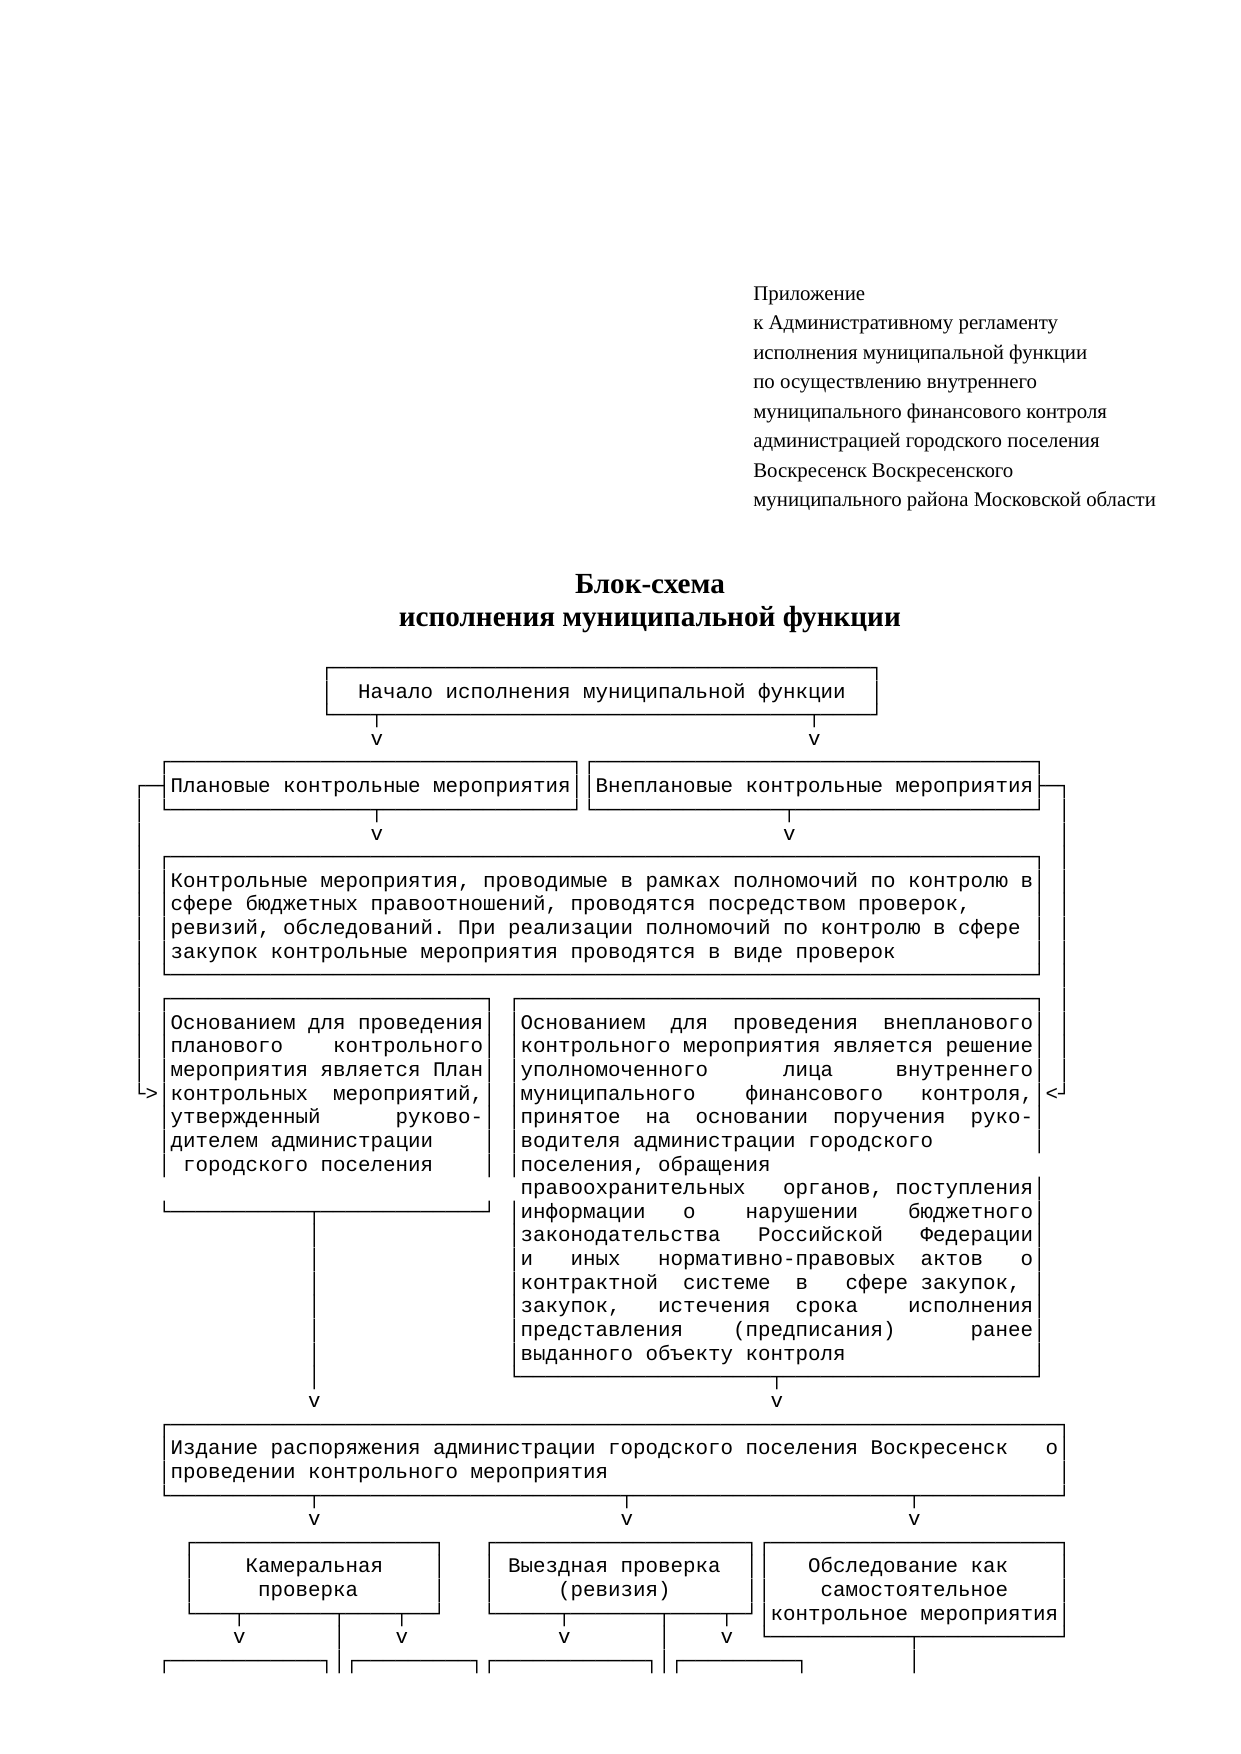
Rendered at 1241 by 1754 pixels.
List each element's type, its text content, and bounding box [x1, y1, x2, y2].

text Приложение [133, 277, 1167, 306]
text │ │выданного объекту контроля │ [315, 1343, 514, 1366]
text │ │мероприятия является План│ │уполномоченного лица внутреннего│ │ [133, 1059, 1167, 1083]
text │ │закупок контрольные мероприятия проводятся в виде проверок │ │ [1065, 941, 1167, 964]
text │Издание распоряжения администрации городского поселения Воскресенск о│ [133, 1437, 1167, 1461]
text └>│контрольных мероприятий,│ │муниципального финансового контроля,│<┘ [515, 1083, 1039, 1106]
text │ │контрактной системе в сфере закупок, │ [315, 1272, 514, 1295]
text │ ┌─────────────────────────────────────────────────────────────────────┐ │ [133, 846, 1167, 870]
text └───┬───────┬────┬──┘ └─────┬───────┬────┬─┘│контрольное мероприятия│ [765, 1603, 1064, 1626]
text └───────────┬─────────────┘ │информации о нарушении бюджетного│ [515, 1201, 1039, 1224]
text │ │выданного объекту контроля │ [1040, 1343, 1167, 1366]
text │дителем администрации │ │водителя администрации городского │ [1040, 1130, 1167, 1153]
title исполнения муниципальной функции [133, 599, 1167, 633]
text └───┬───────┬────┬──┘ └─────┬───────┬────┬─┘│контрольное мероприятия│ [490, 1603, 751, 1613]
text │ │Основанием для проведения│ │Основанием для проведения внепланового│ │ [165, 1012, 489, 1035]
text └───────────┬─────────────┘ │информации о нарушении бюджетного│ [315, 1201, 514, 1224]
text │ │выданного объекту контроля │ [133, 1343, 314, 1366]
text │ └────────────────┬───────────────┘└───────────────┬───────────────────┘ │ [1065, 799, 1167, 822]
text правоохранительных органов, поступления│ [133, 1177, 1167, 1201]
text └>│контрольных мероприятий,│ │муниципального финансового контроля,│<┘ [165, 1083, 489, 1106]
text │ │контрактной системе в сфере закупок, │ [515, 1272, 1039, 1295]
text └───┬───────┬────┬──┘ └─────┬───────┬────┬─┘│контрольное мероприятия│ [133, 1603, 239, 1626]
text │ │закупок, истечения срока исполнения│ [133, 1295, 1167, 1319]
text к Административному регламенту [133, 306, 1167, 336]
text │дителем администрации │ │водителя администрации городского │ [165, 1130, 489, 1153]
text │ │планового контрольного│ │контрольного мероприятия является решение│ │ [133, 1035, 1167, 1059]
text ┌─┤Плановые контрольные мероприятия││Внеплановые контрольные мероприятия├─┐ [133, 775, 1167, 799]
text │ проверка │ │ (ревизия) ││ самостоятельное │ [133, 1579, 1167, 1603]
text v v [133, 1390, 1167, 1414]
text └>│контрольных мероприятий,│ │муниципального финансового контроля,│<┘ [1040, 1083, 1167, 1106]
text └───┬──────────────────────────────────┬────┘ [133, 704, 1167, 728]
text v v v [133, 1508, 1167, 1532]
text └───┬───────┬────┬──┘ └─────┬───────┬────┬─┘│контрольное мероприятия│ [1065, 1603, 1167, 1626]
text └───────────┬─────────────┘ │информации о нарушении бюджетного│ [133, 1201, 314, 1224]
text │ └─────────────────────────────────────────────────────────────────────┘ │ [133, 964, 1167, 988]
text │ │законодательства Российской Федерации│ [133, 1224, 1167, 1248]
text │ │контрактной системе в сфере закупок, │ [1040, 1272, 1167, 1295]
text │ └────────────────┬───────────────┘└───────────────┬───────────────────┘ │ [377, 799, 789, 822]
text │ │Контрольные мероприятия, проводимые в рамках полномочий по контролю в│ │ [1065, 870, 1167, 893]
text v v [133, 728, 1167, 752]
text │ └────────────────────┬────────────────────┘ [133, 1366, 1167, 1390]
text └───────────┬────────────────────────┬──────────────────────┬───────────┘ [133, 1484, 1167, 1508]
text │ └────────────────┬───────────────┘└───────────────┬───────────────────┘ │ [165, 799, 576, 809]
text │ ┌─────────────────────────┐ ┌─────────────────────────────────────────┐ │ [133, 988, 1167, 1012]
text │ └────────────────┬───────────────┘└───────────────┬───────────────────┘ │ [590, 799, 1039, 809]
text │ Начало исполнения муниципальной функции │ [133, 681, 326, 704]
text └───┬───────┬────┬──┘ └─────┬───────┬────┬─┘│контрольное мероприятия│ [402, 1603, 564, 1626]
text │ └────────────────┬───────────────┘└───────────────┬───────────────────┘ │ [140, 799, 376, 822]
text │дителем администрации │ │водителя администрации городского │ [515, 1130, 1039, 1153]
text │ Начало исполнения муниципальной функции │ [877, 681, 1167, 704]
text │ Начало исполнения муниципальной функции │ [327, 681, 876, 704]
title Блок-схема [133, 566, 1167, 599]
text │ v v │ [133, 822, 1167, 846]
text └───────────┬─────────────┘ │информации о нарушении бюджетного│ [1040, 1201, 1167, 1224]
text │ │и иных нормативно-правовых актов о│ [133, 1248, 1167, 1272]
text └───────────┬─────────────┘ │информации о нарушении бюджетного│ [165, 1201, 489, 1211]
text │ │сфере бюджетных правоотношений, проводятся посредством проверок, │ │ [133, 893, 1167, 917]
text │ │Основанием для проведения│ │Основанием для проведения внепланового│ │ [515, 1012, 1039, 1035]
text │ │представления (предписания) ранее│ [133, 1319, 1167, 1343]
text ┌────────────────────────────────┐┌───────────────────────────────────┐ [133, 752, 1167, 775]
text │ │Основанием для проведения│ │Основанием для проведения внепланового│ │ [1065, 1012, 1167, 1035]
text исполнения муниципальной функции [133, 336, 1167, 365]
text │проведении контрольного мероприятия │ [1065, 1461, 1167, 1484]
text │ │контрактной системе в сфере закупок, │ [133, 1272, 314, 1295]
text ┌───────────────────────────────────────────┐ [133, 657, 1167, 681]
text ┌───────────────────────────────────────────────────────────────────────┐ [133, 1414, 1167, 1437]
text ┌───────────────────┐ ┌────────────────────┐┌───────────────────────┐ [133, 1532, 1167, 1556]
text │проведении контрольного мероприятия │ [165, 1461, 1064, 1484]
text └───┬───────┬────┬──┘ └─────┬───────┬────┬─┘│контрольное мероприятия│ [190, 1603, 439, 1613]
text │ городского поселения │ │поселения, обращения [133, 1153, 1167, 1177]
text │ Камеральная │ │ Выездная проверка ││ Обследование как │ [133, 1556, 1167, 1579]
text │ │Контрольные мероприятия, проводимые в рамках полномочий по контролю в│ │ [165, 870, 1039, 893]
text по осуществлению внутреннего муниципального финансового контроля администрацией городского поселения Воскресенск Воскресенского муниципального района Московской области [753, 365, 1167, 512]
text ┌────────────┐│┌─────────┐┌────────────┐│┌─────────┐ │ [133, 1650, 1167, 1674]
text │утвержденный руково-│ │принятое на основании поручения руко-│ [133, 1106, 1167, 1130]
text v │ v v │ v └───────────┬───────────┘ [133, 1626, 1167, 1650]
text │ │ревизий, обследований. При реализации полномочий по контролю в сфере │ │ [133, 917, 1167, 941]
text │ │выданного объекту контроля │ [515, 1343, 1039, 1366]
text │ └────────────────┬───────────────┘└───────────────┬───────────────────┘ │ [790, 799, 1064, 822]
text │ │закупок контрольные мероприятия проводятся в виде проверок │ │ [165, 941, 1039, 964]
